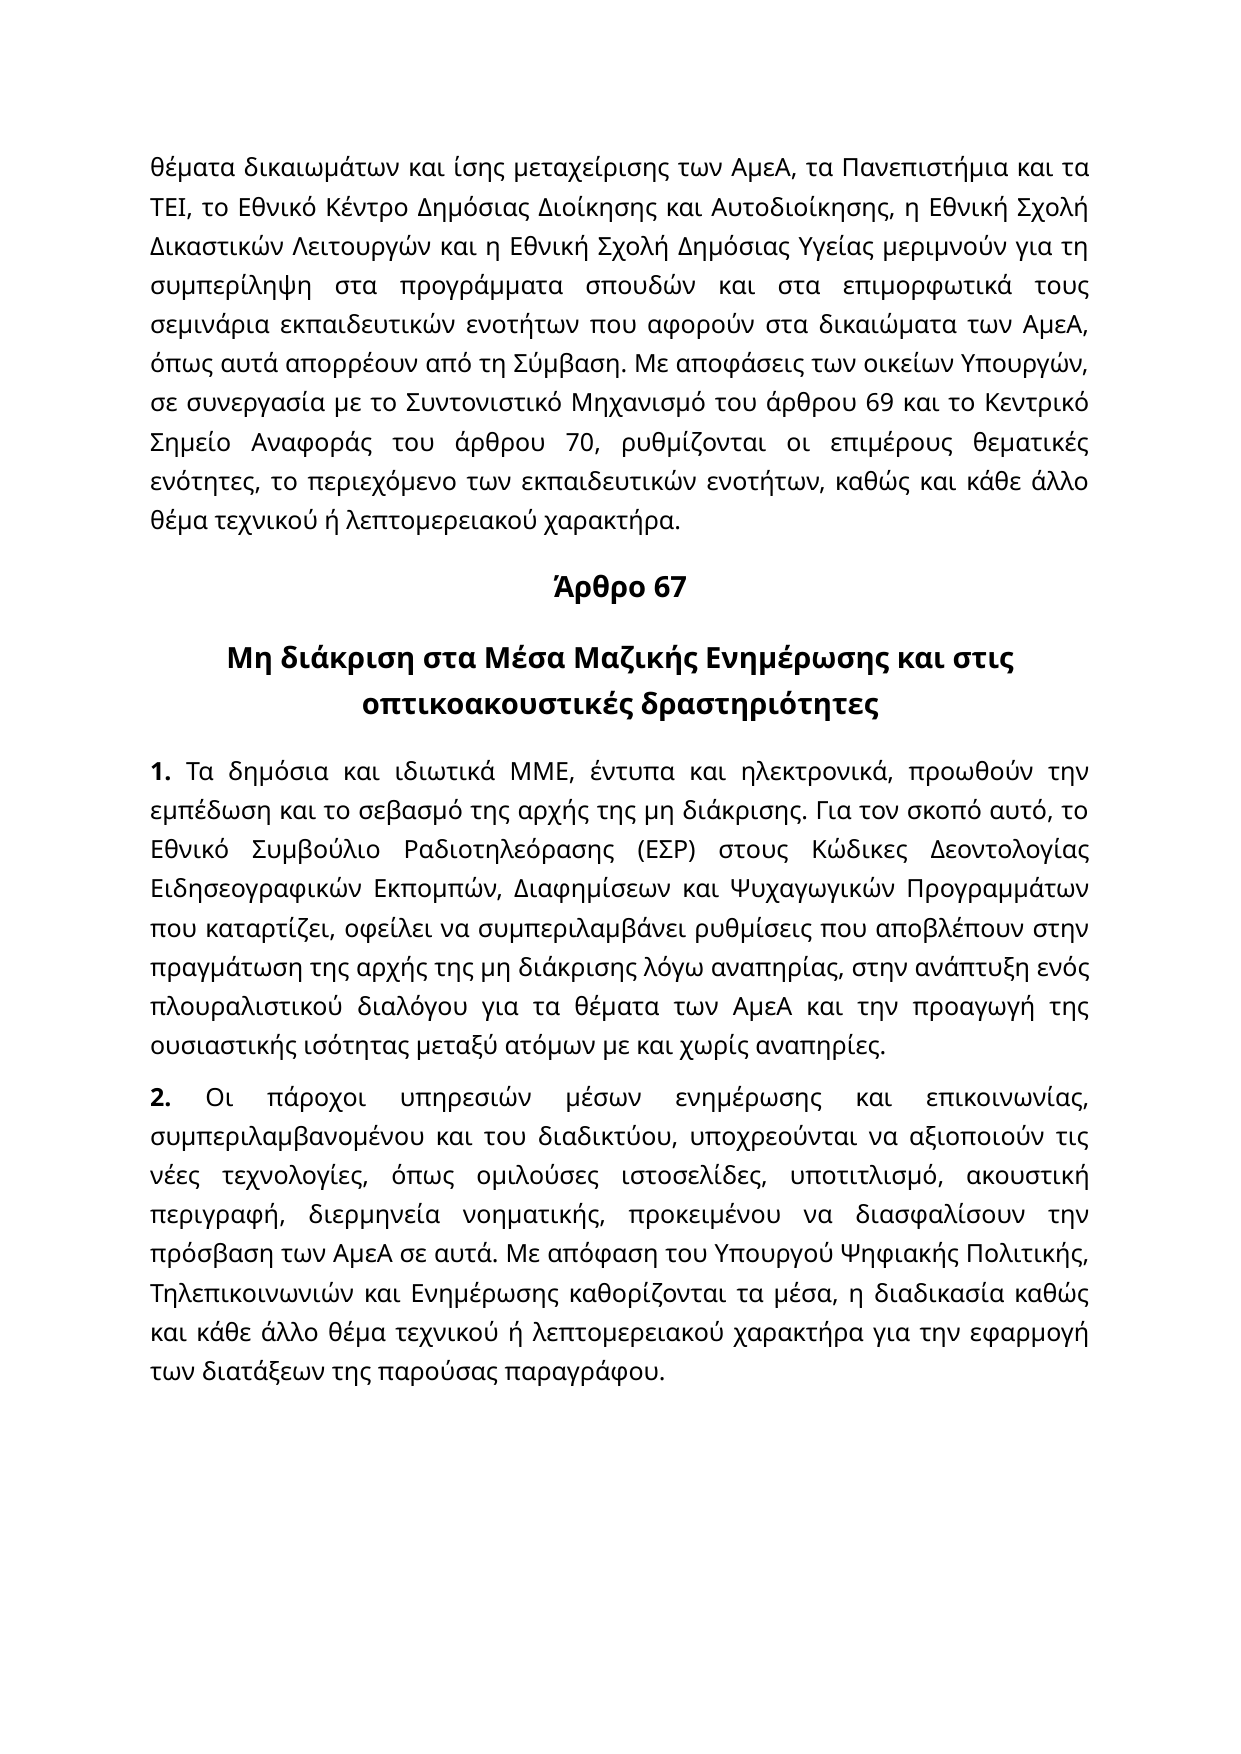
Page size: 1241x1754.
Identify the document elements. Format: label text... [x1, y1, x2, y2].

subtitle Μη διάκριση στα Μέσα Μαζικής Ενημέρωσης και στις οπτικοακουστικές δραστηριότητες [150, 637, 1090, 723]
subtitle Άρθρο 67 [150, 567, 1090, 606]
text θέματα δικαιωμάτων και ίσης μεταχείρισης των ΑμεΑ, τα Πανεπιστήμια και τα ΤΕΙ, το Εθνικό Κέντρο Δημόσιας Διοίκησης και Αυτοδιοίκησης, η Εθνική Σχολή Δικαστικών Λειτουργών και η Εθνική Σχολή Δημόσιας Υγείας μεριμνούν για τη συμπερίληψη στα προγράμματα σπουδών και στα επιμορφωτικά τους σεμινάρια εκπαιδευτικών ενοτήτων που αφορούν στα δικαιώματα των ΑμεΑ, όπως αυτά απορρέουν από τη Σύμβαση. Με αποφάσεις των οικείων Υπουργών, σε συνεργασία με το Συντονιστικό Μηχανισμό του άρθρου 69 και το Κεντρικό Σημείο Αναφοράς του άρθρου 70, ρυθμίζονται οι επιμέρους θεματικές ενότητες, το περιεχόμενο των εκπαιδευτικών ενοτήτων, καθώς και κάθε άλλο θέμα τεχνικού ή λεπτομερειακού χαρακτήρα. [150, 150, 1090, 537]
text 1. Τα δημόσια και ιδιωτικά ΜΜΕ, έντυπα και ηλεκτρονικά, προωθούν την εμπέδωση και το σεβασμό της αρχής της μη διάκρισης. Για τον σκοπό αυτό, το Εθνικό Συμβούλιο Ραδιοτηλεόρασης (ΕΣΡ) στους Κώδικες Δεοντολογίας Ειδησεογραφικών Εκπομπών, Διαφημίσεων και Ψυχαγωγικών Προγραμμάτων που καταρτίζει, οφείλει να συμπεριλαμβάνει ρυθμίσεις που αποβλέπουν στην πραγμάτωση της αρχής της μη διάκρισης λόγω αναπηρίας, στην ανάπτυξη ενός πλουραλιστικού διαλόγου για τα θέματα των ΑμεΑ και την προαγωγή της ουσιαστικής ισότητας μεταξύ ατόμων με και χωρίς αναπηρίες. [150, 753, 1090, 1062]
text 2. Οι πάροχοι υπηρεσιών μέσων ενημέρωσης και επικοινωνίας, συμπεριλαμβανομένου και του διαδικτύου, υποχρεούνται να αξιοποιούν τις νέες τεχνολογίες, όπως ομιλούσες ιστοσελίδες, υποτιτλισμό, ακουστική περιγραφή, διερμηνεία νοηματικής, προκειμένου να διασφαλίσουν την πρόσβαση των ΑμεΑ σε αυτά. Με απόφαση του Υπουργού Ψηφιακής Πολιτικής, Τηλεπικοινωνιών και Ενημέρωσης καθορίζονται τα μέσα, η διαδικασία καθώς και κάθε άλλο θέμα τεχνικού ή λεπτομερειακού χαρακτήρα για την εφαρμογή των διατάξεων της παρούσας παραγράφου. [150, 1079, 1090, 1388]
